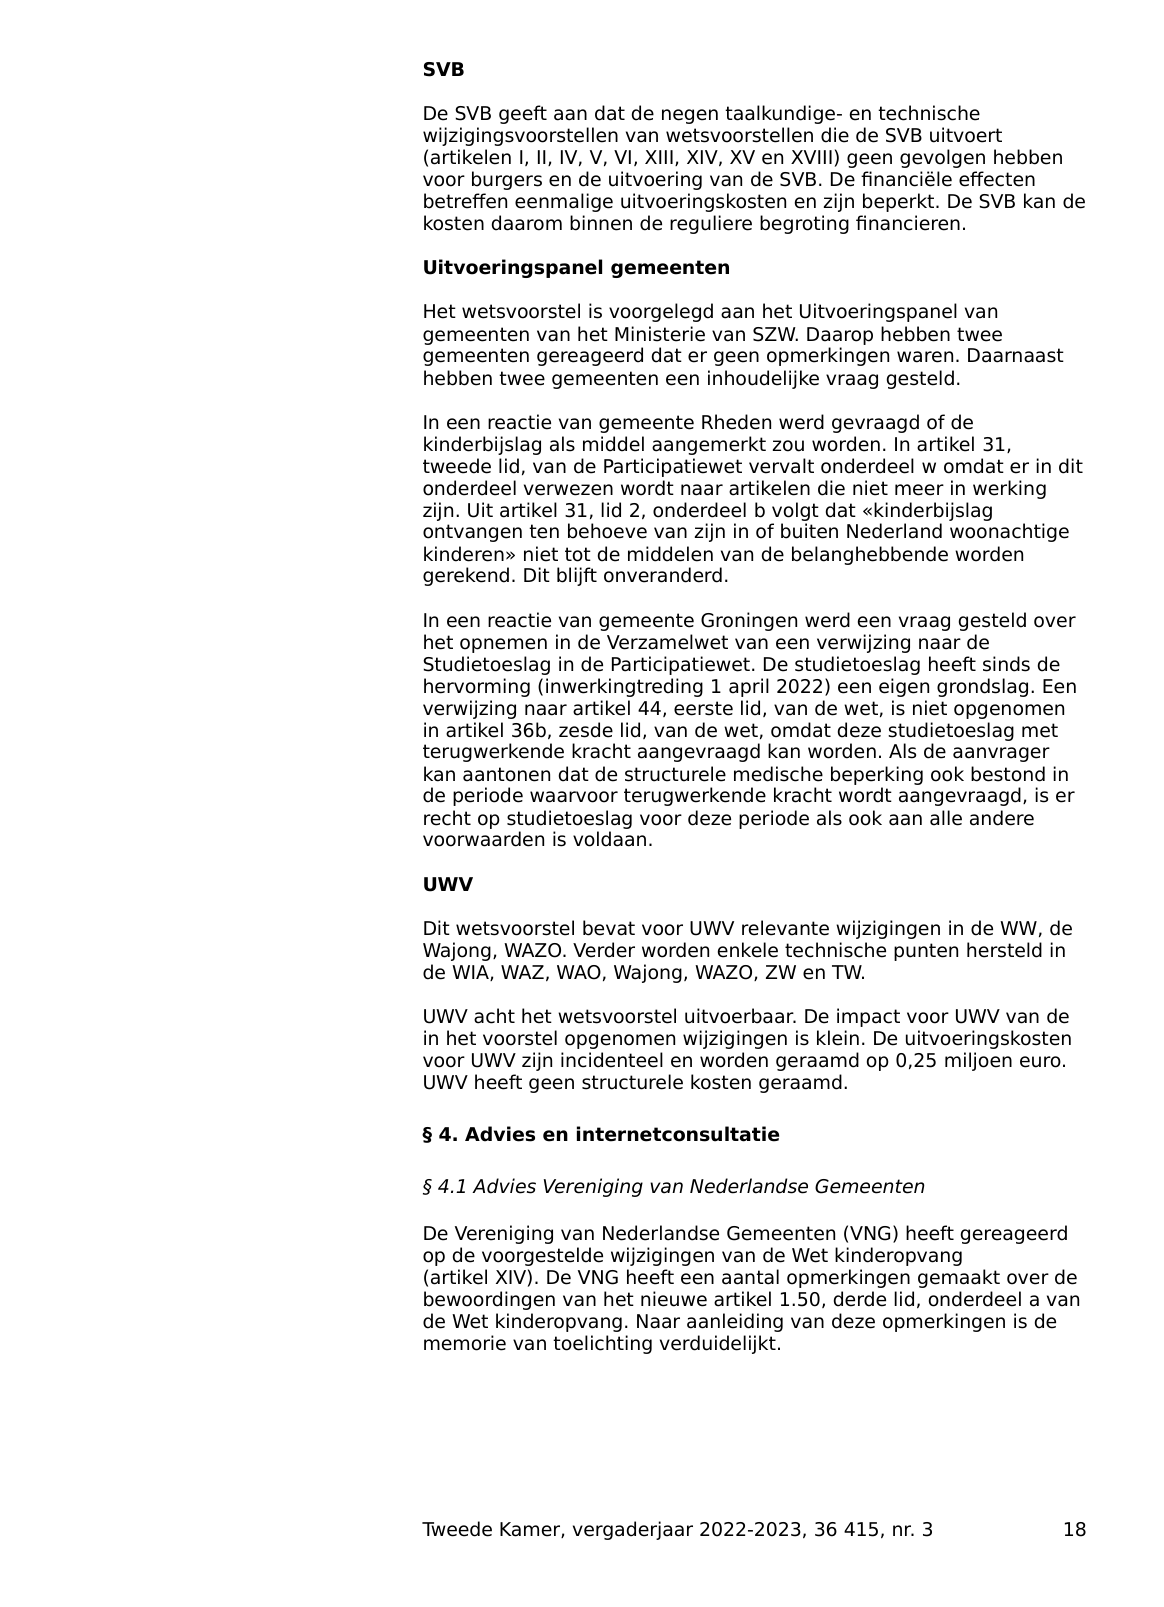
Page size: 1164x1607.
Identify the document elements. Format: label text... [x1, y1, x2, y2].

text De SVB geeft aan dat de negen taalkundige- en technische wijzigingsvoorstellen van wetsvoorstellen die de SVB uitvoert (artikelen I, II, IV, V, VI, XIII, XIV, XV en XVIII) geen gevolgen hebben voor burgers en de uitvoering van de SVB. De financiële effecten betreffen eenmalige uitvoeringskosten en zijn beperkt. De SVB kan de kosten daarom binnen de reguliere begroting financieren. [422, 103, 1087, 235]
subtitle § 4.1 Advies Vereniging van Nederlandse Gemeenten [422, 1176, 1087, 1198]
text Dit wetsvoorstel bevat voor UWV relevante wijzigingen in de WW, de Wajong, WAZO. Verder worden enkele technische punten hersteld in de WIA, WAZ, WAO, Wajong, WAZO, ZW en TW. [422, 918, 1087, 984]
text In een reactie van gemeente Rheden werd gevraagd of de kinderbijslag als middel aangemerkt zou worden. In artikel 31, tweede lid, van de Participatiewet vervalt onderdeel w omdat er in dit onderdeel verwezen wordt naar artikelen die niet meer in werking zijn. Uit artikel 31, lid 2, onderdeel b volgt dat «kinderbijslag ontvangen ten behoeve van zijn in of buiten Nederland woonachtige kinderen» niet tot de middelen van de belanghebbende worden gerekend. Dit blijft onveranderd. [422, 412, 1087, 587]
subtitle Uitvoeringspanel gemeenten [422, 257, 1087, 279]
subtitle § 4. Advies en internetconsultatie [422, 1124, 1087, 1146]
text De Vereniging van Nederlandse Gemeenten (VNG) heeft gereageerd op de voorgestelde wijzigingen van de Wet kinderopvang (artikel XIV). De VNG heeft een aantal opmerkingen gemaakt over de bewoordingen van het nieuwe artikel 1.50, derde lid, onderdeel a van de Wet kinderopvang. Naar aanleiding van deze opmerkingen is de memorie van toelichting verduidelijkt. [422, 1223, 1087, 1354]
text UWV acht het wetsvoorstel uitvoerbaar. De impact voor UWV van de in het voorstel opgenomen wijzigingen is klein. De uitvoeringskosten voor UWV zijn incidenteel en worden geraamd op 0,25 miljoen euro. UWV heeft geen structurele kosten geraamd. [422, 1006, 1087, 1094]
subtitle UWV [422, 873, 1087, 896]
text In een reactie van gemeente Groningen werd een vraag gesteld over het opnemen in de Verzamelwet van een verwijzing naar de Studietoeslag in de Participatiewet. De studietoeslag heeft sinds de hervorming (inwerkingtreding 1 april 2022) een eigen grondslag. Een verwijzing naar artikel 44, eerste lid, van de wet, is niet opgenomen in artikel 36b, zesde lid, van de wet, omdat deze studietoeslag met terugwerkende kracht aangevraagd kan worden. Als de aanvrager kan aantonen dat de structurele medische beperking ook bestond in de periode waarvoor terugwerkende kracht wordt aangevraagd, is er recht op studietoeslag voor deze periode als ook aan alle andere voorwaarden is voldaan. [422, 609, 1087, 851]
text Het wetsvoorstel is voorgelegd aan het Uitvoeringspanel van gemeenten van het Ministerie van SZW. Daarop hebben twee gemeenten gereageerd dat er geen opmerkingen waren. Daarnaast hebben twee gemeenten een inhoudelijke vraag gesteld. [422, 301, 1087, 389]
subtitle SVB [422, 59, 1087, 81]
